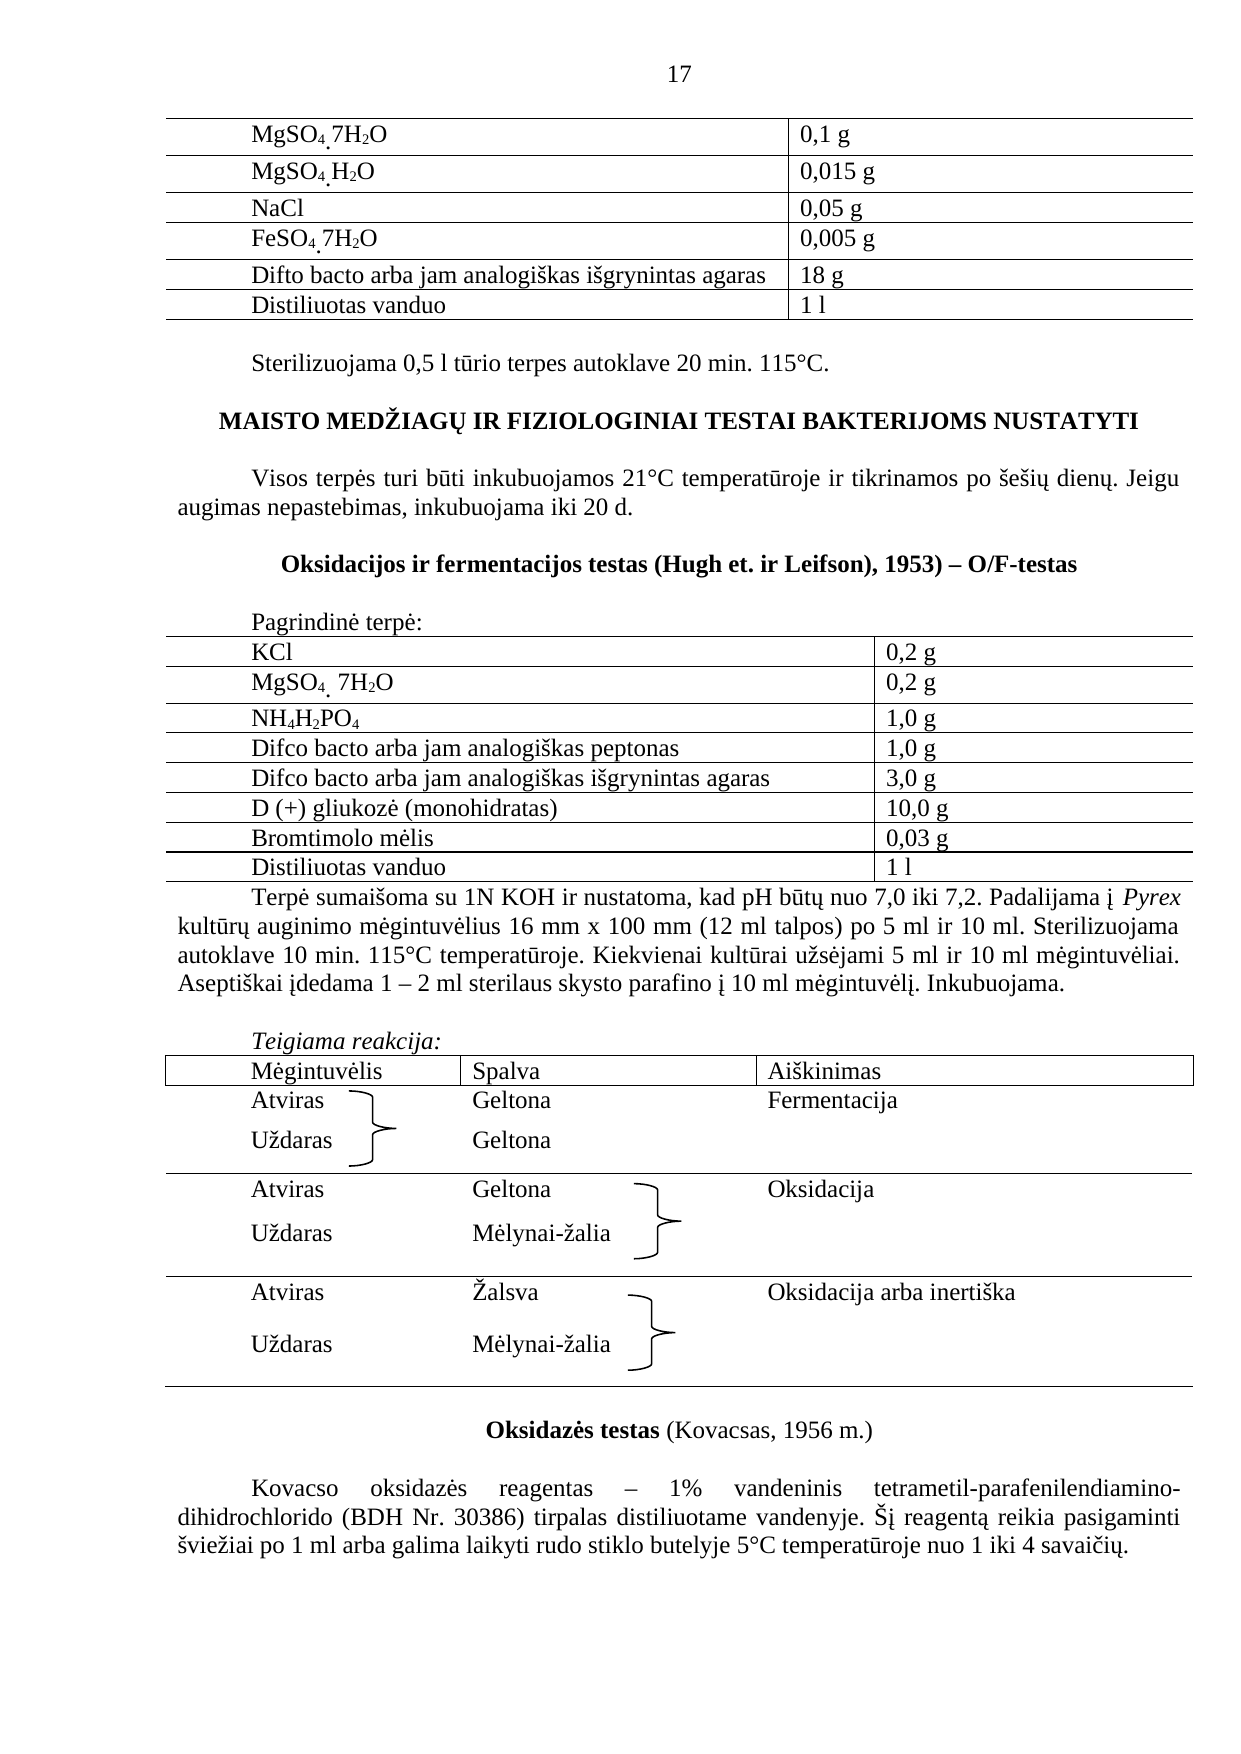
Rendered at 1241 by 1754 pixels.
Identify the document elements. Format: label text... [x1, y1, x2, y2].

table_cell Geltona [461, 1125, 756, 1173]
table_cell 0,015 g [789, 156, 1192, 192]
table_cell Difco bacto arba jam analogiškas išgrynintas agaras [166, 763, 874, 792]
table_cell [756, 1218, 1193, 1276]
table_cell Distiliuotas vanduo [166, 290, 788, 318]
table_header KCl [166, 637, 874, 666]
table_cell Uždaras [165, 1218, 461, 1276]
table_cell Oksidacija arba inertiška [756, 1276, 1193, 1329]
table_cell 18 g [789, 260, 1192, 289]
text Terpė sumaišoma su 1N KOH ir nustatoma, kad pH būtų nuo 7,0 iki 7,2. Padalijama į Pyrex kultūrų auginimo mėgintuvėlius 16 mm x 100 mm (12 ml talpos) po 5 ml ir 10 ml. Sterilizuojama autoklave 10 min. 115°C temperatūroje. Kiekvienai kultūrai užsėjami 5 ml ir 10 ml mėgintuvėliai. Aseptiškai įdedama 1 – 2 ml sterilaus skysto parafino į 10 ml mėgintuvėlį. Inkubuojama. [177, 882, 1181, 997]
table_header 0,2 g [875, 637, 1192, 666]
text MAISTO MEDŽIAGŲ IR FIZIOLOGINIAI TESTAI BAKTERIJOMS NUSTATYTI [177, 406, 1181, 434]
text Pagrindinė terpė: [177, 607, 1181, 636]
table_cell Atviras [165, 1086, 461, 1125]
table_cell Geltona [461, 1086, 756, 1125]
table_cell Atviras [165, 1276, 461, 1329]
table_header Aiškinimas [757, 1056, 1193, 1084]
table_cell Difco bacto arba jam analogiškas peptonas [166, 733, 874, 762]
table_cell 1,0 g [875, 733, 1192, 762]
table_header Mėgintuvėlis [166, 1056, 460, 1084]
table_cell 0,1 g [789, 119, 1192, 155]
table_cell 1 l [875, 853, 1192, 881]
table_cell FeSO4.7H2O [166, 223, 788, 259]
table_cell [756, 1125, 1193, 1173]
table_cell Mėlynai-žalia [461, 1218, 756, 1276]
table_cell 3,0 g [875, 763, 1192, 792]
table_cell 0,005 g [789, 223, 1192, 259]
table_cell 10,0 g [875, 793, 1192, 822]
table_cell NaCl [166, 193, 788, 222]
table_cell 0,03 g [875, 823, 1192, 851]
text Visos terpės turi būti inkubuojamos 21°C temperatūroje ir tikrinamos po šešių dienų. Jeigu augimas nepastebimas, inkubuojama iki 20 d. [177, 463, 1181, 521]
table_cell Bromtimolo mėlis [166, 823, 874, 851]
text Sterilizuojama 0,5 l tūrio terpes autoklave 20 min. 115°C. [177, 348, 1181, 377]
table_cell Distiliuotas vanduo [166, 853, 874, 881]
table_cell Difto bacto arba jam analogiškas išgrynintas agaras [166, 260, 788, 289]
text Kovacso oksidazės reagentas – 1% vandeninis tetrametil-parafenilendiamino-dihidrochlorido (BDH Nr. 30386) tirpalas distiliuotame vandenyje. Šį reagentą reikia pasigaminti šviežiai po 1 ml arba galima laikyti rudo stiklo butelyje 5°C temperatūroje nuo 1 iki 4 savaičių. [177, 1473, 1181, 1559]
table_cell MgSO4.H2O [166, 156, 788, 192]
text Oksidacijos ir fermentacijos testas (Hugh et. ir Leifson), 1953) – O/F-testas [177, 549, 1181, 578]
table_cell Fermentacija [756, 1086, 1193, 1125]
table_cell 1,0 g [875, 704, 1192, 732]
table_cell Oksidacija [756, 1173, 1193, 1218]
table_cell 1 l [789, 290, 1192, 318]
table_cell D (+) ­gliukozė (monohidratas) [166, 793, 874, 822]
table_cell Žalsva [461, 1277, 756, 1329]
table_cell MgSO4.7H2O [166, 119, 788, 155]
table_cell Uždaras [165, 1330, 461, 1386]
table_header Spalva [461, 1056, 756, 1084]
table_cell 0,2 g [875, 667, 1192, 702]
table_cell Geltona [461, 1174, 756, 1218]
table_cell [756, 1330, 1193, 1386]
table_cell Uždaras [165, 1125, 461, 1173]
table_cell 0,05 g [789, 193, 1192, 222]
table_cell Mėlynai-žalia [461, 1330, 756, 1386]
text Oksidazės testas (Kovacsas, 1956 m.) [177, 1415, 1181, 1444]
table_cell Atviras [165, 1173, 461, 1218]
table_cell NH4H2PO4 [166, 704, 874, 732]
text Teigiama reakcija: [177, 1026, 1181, 1055]
table_cell MgSO4. 7H2O [166, 667, 874, 702]
